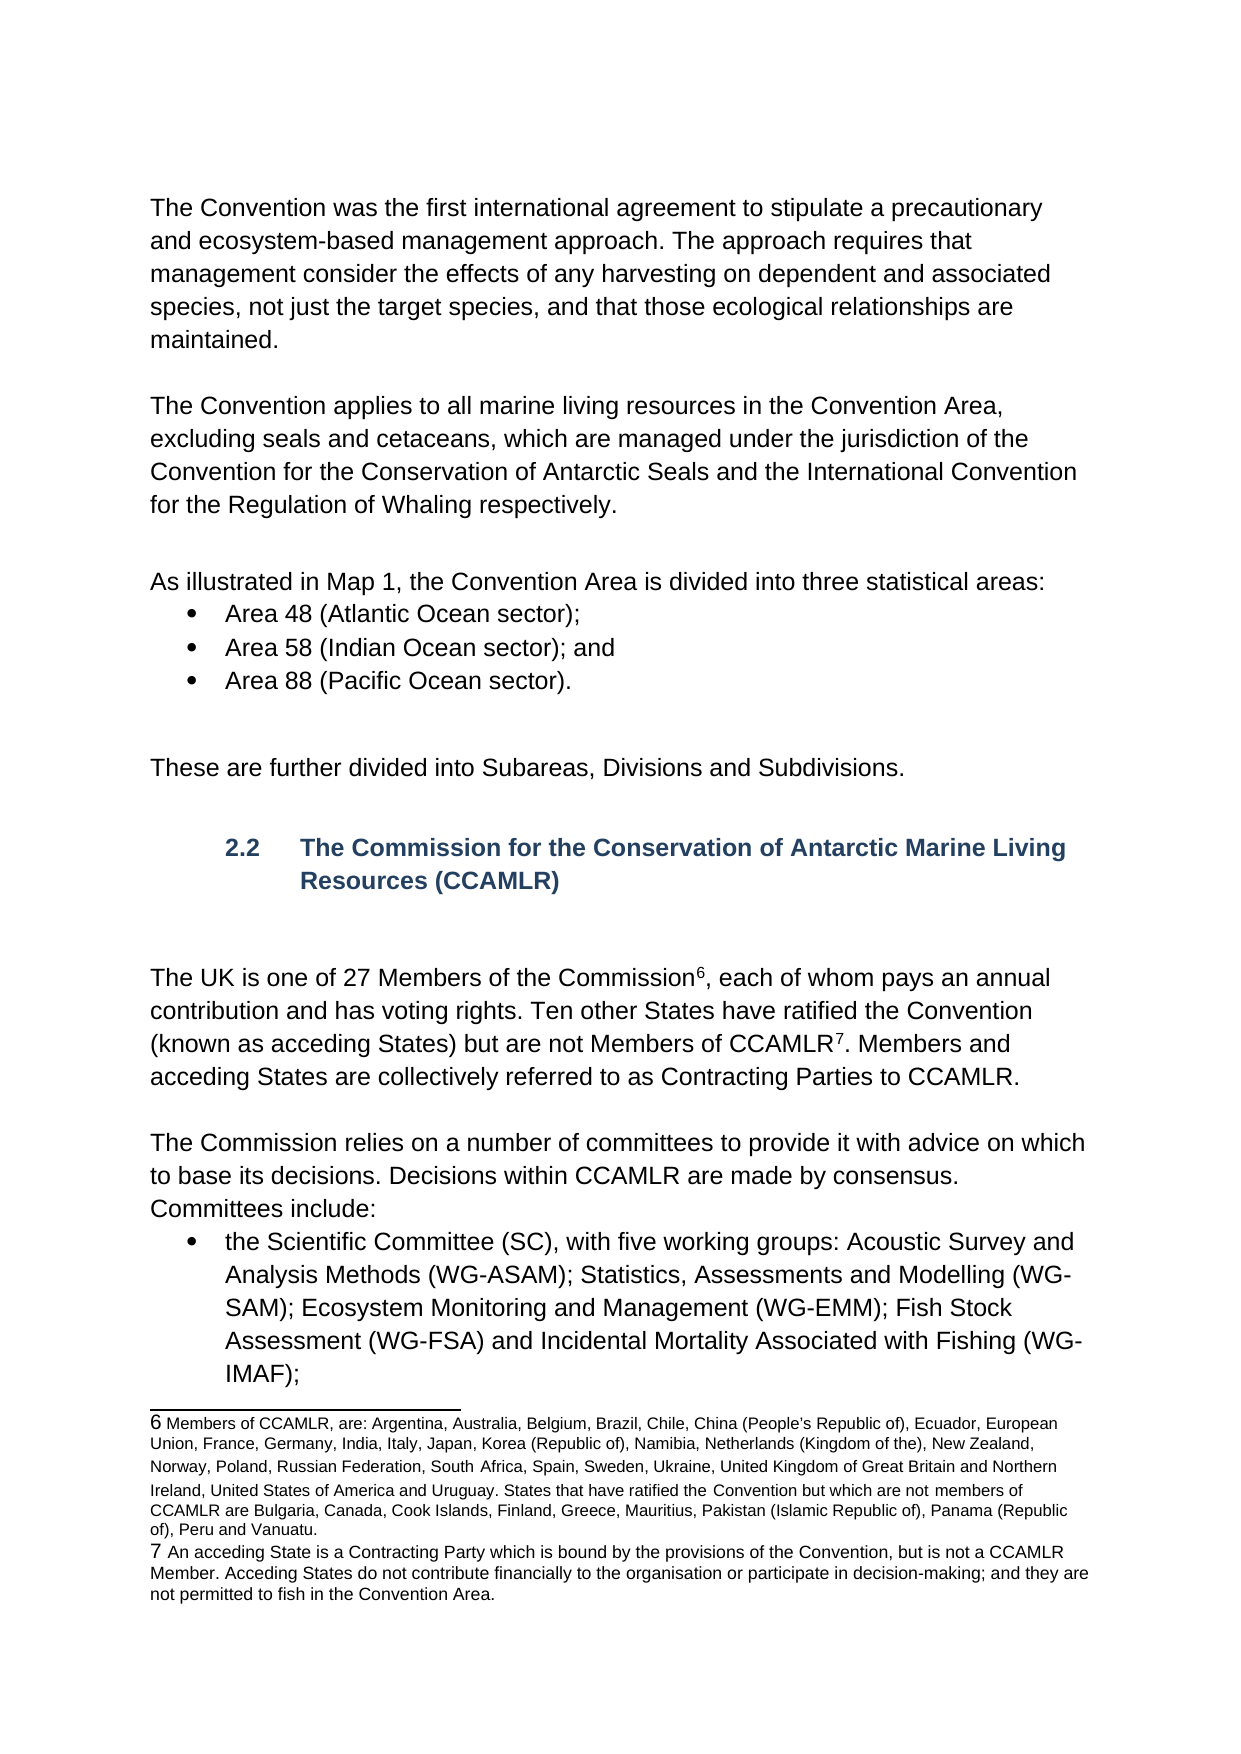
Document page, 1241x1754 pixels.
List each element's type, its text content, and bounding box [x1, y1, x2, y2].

subtitle The Commission for the Conservation of Antarctic Marine Living Resources (CCAMLR) [225, 833, 1090, 895]
list Area 48 (Atlantic Ocean sector); [187, 599, 1090, 628]
text An acceding State is a Contracting Party which is bound by the provisions of the Convention, but is not a CCAMLR Member. Acceding States do not contribute financially to the organisation or participate in decision-making; and they are not permitted to fish in the Convention Area. [150, 1539, 1090, 1604]
text These are further divided into Subareas, Divisions and Subdivisions. [150, 753, 1090, 781]
list Area 58 (Indian Ocean sector); and [187, 633, 1090, 661]
list the Scientific Committee (SC), with five working groups: Acoustic Survey and Analysis Methods (WG-ASAM); Statistics, Assessments and Modelling (WG-SAM); Ecosystem Monitoring and Management (WG-EMM); Fish Stock Assessment (WG-FSA) and Incidental Mortality Associated with Fishing (WG-IMAF); [187, 1227, 1090, 1388]
text The Convention was the first international agreement to stipulate a precautionary and ecosystem-based management approach. The approach requires that management consider the effects of any harvesting on dependent and associated species, not just the target species, and that those ecological relationships are maintained. [150, 193, 1090, 354]
text The Commission relies on a number of committees to provide it with advice on which to base its decisions. Decisions within CCAMLR are made by consensus. Committees include: [150, 1128, 1090, 1223]
text The UK is one of 27 Members of the Commission, each of whom pays an annual contribution and has voting rights. Ten other States have ratified the Convention (known as acceding States) but are not Members of CCAMLR. Members and acceding States are collectively referred to as Contracting Parties to CCAMLR. [150, 963, 1090, 1091]
text Members of CCAMLR, are: Argentina, Australia, Belgium, Brazil, Chile, China (People’s Republic of), Ecuador, European Union, France, Germany, India, Italy, Japan, Korea (Republic of), Namibia, Netherlands (Kingdom of the), New Zealand, Norway, Poland, Russian Federation, South Africa, Spain, Sweden, Ukraine, United Kingdom of Great Britain and Northern Ireland, United States of America and Uruguay. States that have ratified the Convention but which are not members of CCAMLR are Bulgaria, Canada, Cook Islands, Finland, Greece, Mauritius, Pakistan (Islamic Republic of), Panama (Republic of), Peru and Vanuatu. [150, 1410, 1090, 1539]
list Area 88 (Pacific Ocean sector). [187, 666, 1090, 694]
text The Convention applies to all marine living resources in the Convention Area, excluding seals and cetaceans, which are managed under the jurisdiction of the Convention for the Conservation of Antarctic Seals and the International Convention for the Regulation of Whaling respectively. [150, 391, 1090, 519]
text As illustrated in Map 1, the Convention Area is divided into three statistical areas: [150, 566, 1090, 595]
